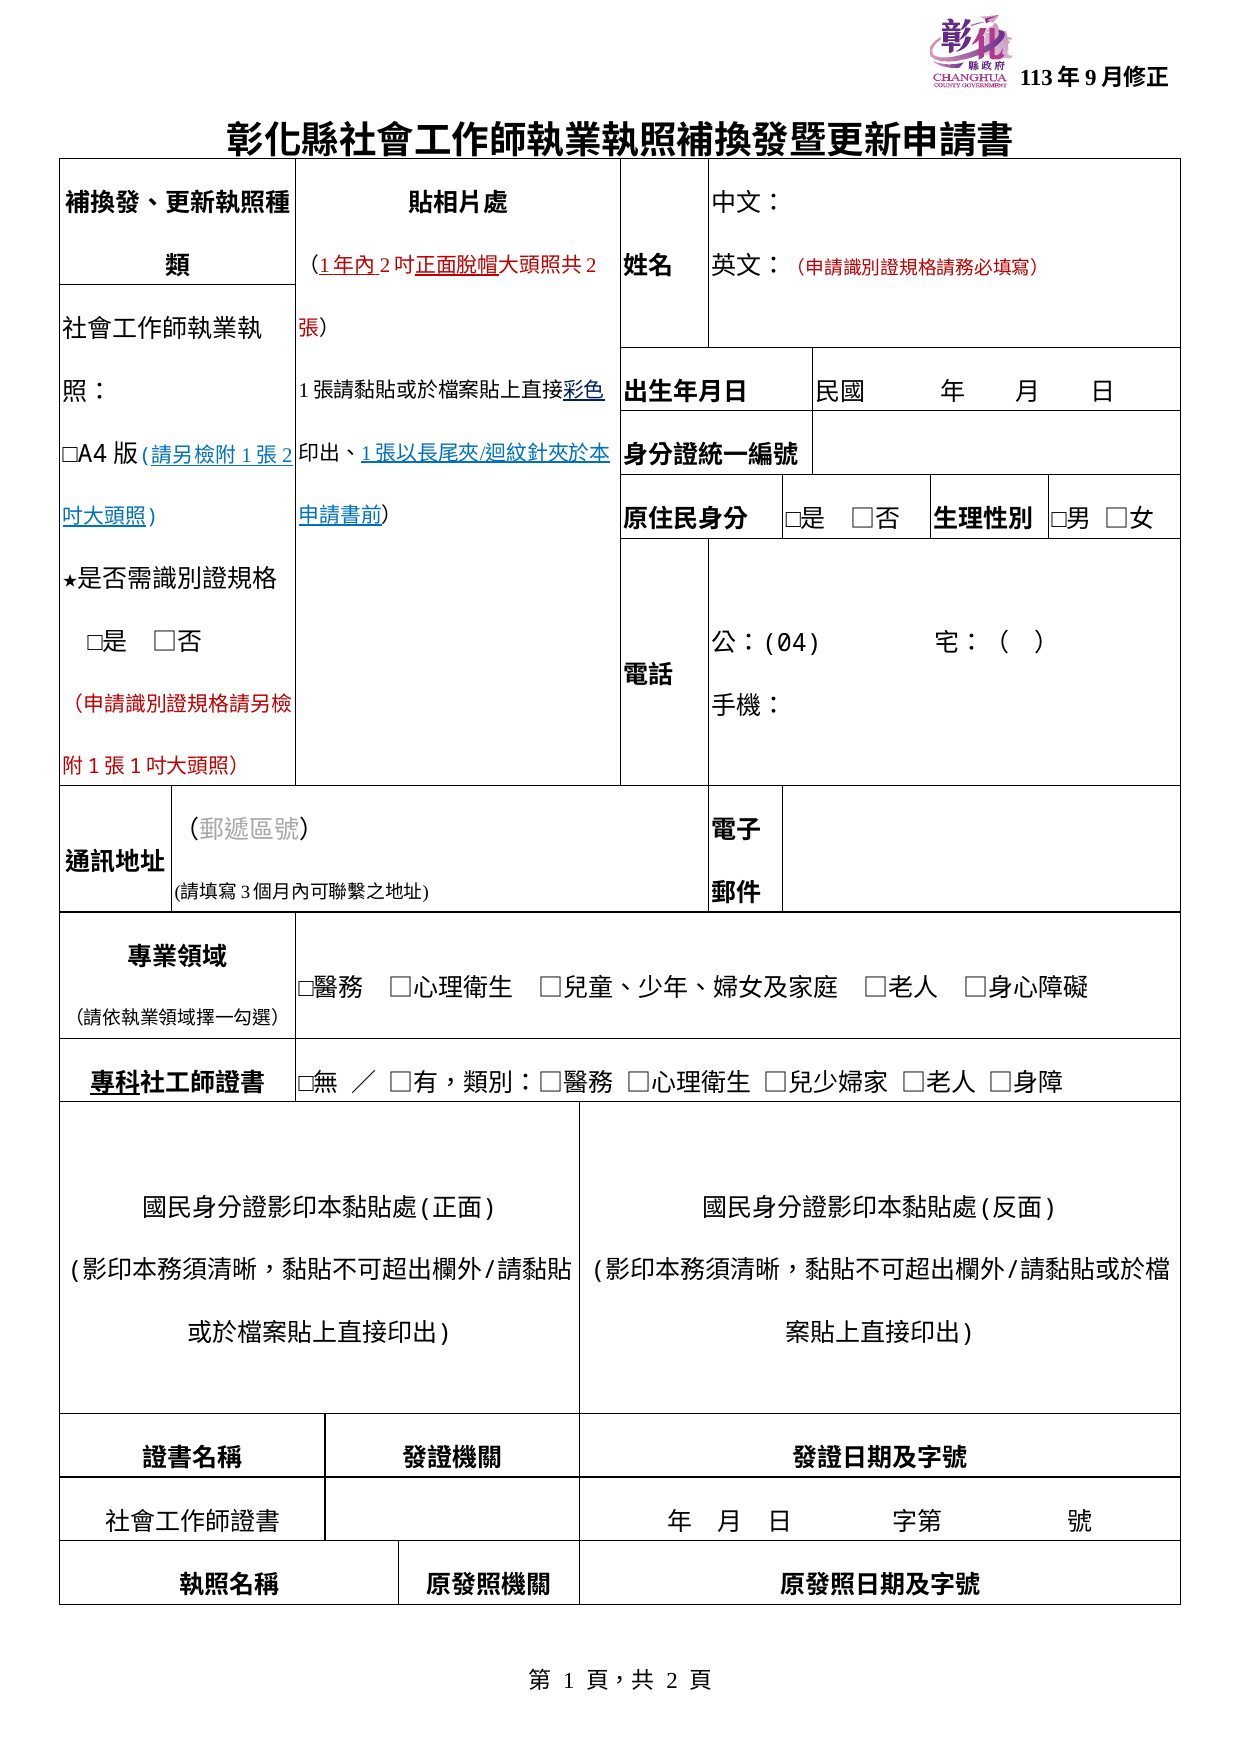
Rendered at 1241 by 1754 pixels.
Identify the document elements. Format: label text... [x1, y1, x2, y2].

table_cell 國民身分證影印本黏貼處(正面) (影印本務須清晰，黏貼不可超出欄外/請黏貼或於檔案貼上直接印出) [60, 1102, 579, 1413]
table_cell 社會工作師執業執照： □A4版(請另檢附1張2吋大頭照) ★是否需識別證規格 □是 □否 （申請識別證規格請另檢附1張1吋大頭照） [60, 285, 295, 785]
table_cell 補換發、更新執照種類 [60, 159, 295, 284]
table_cell 專科社工師證書 [60, 1039, 295, 1101]
table_cell 貼相片處 （1年內2吋正面脫帽大頭照共2張） 1張請黏貼或於檔案貼上直接彩色印出、1張以長尾夾/迴紋針夾於本申請書前） [296, 159, 620, 785]
table_cell 年 月 日 字第 號 [580, 1478, 1180, 1540]
table_cell [326, 1478, 579, 1540]
table_cell [813, 411, 1180, 474]
table_cell [783, 786, 1180, 911]
table_cell 出生年月日 [621, 348, 812, 410]
table_cell □是 □否 [783, 475, 930, 537]
table_cell 發證日期及字號 [580, 1414, 1180, 1476]
table_cell 民國 年 月 日 [813, 348, 1180, 410]
table_cell □男 □女 [1049, 475, 1180, 537]
table_cell 電話 [621, 539, 708, 785]
table_cell 專業領域 （請依執業領域擇一勾選） [60, 913, 295, 1037]
table_header 彰化縣社會工作師執業執照補換發暨更新申請書 [60, 96, 1181, 158]
table_cell 執照名稱 [60, 1541, 398, 1603]
table_cell 生理性別 [931, 475, 1048, 537]
table_cell □無 ／ □有，類別：□醫務 □心理衛生 □兒少婦家 □老人 □身障 [296, 1039, 1180, 1101]
table_cell 社會工作師證書 [60, 1478, 324, 1540]
table_cell 國民身分證影印本黏貼處(反面) (影印本務須清晰，黏貼不可超出欄外/請黏貼或於檔案貼上直接印出) [580, 1102, 1180, 1413]
table_cell 原住民身分 [621, 475, 782, 537]
table_cell □醫務 □心理衛生 □兒童、少年、婦女及家庭 □老人 □身心障礙 [296, 913, 1180, 1037]
table_cell 身分證統一編號 [621, 411, 812, 474]
table_cell 原發照機關 [399, 1541, 579, 1603]
table_cell 姓名 [621, 159, 708, 347]
table_cell 通訊地址 [60, 786, 171, 911]
table_cell 發證機關 [326, 1414, 579, 1476]
table_cell 電子郵件 [709, 786, 782, 911]
table_cell （郵遞區號） (請填寫3個月內可聯繫之地址) [172, 786, 708, 911]
table_cell 公：(04) 宅：（ ） 手機： [709, 539, 1180, 785]
table_cell 證書名稱 [60, 1414, 324, 1476]
table_cell 原發照日期及字號 [580, 1541, 1180, 1603]
table_cell 中文： 英文：（申請識別證規格請務必填寫） [709, 159, 1180, 347]
